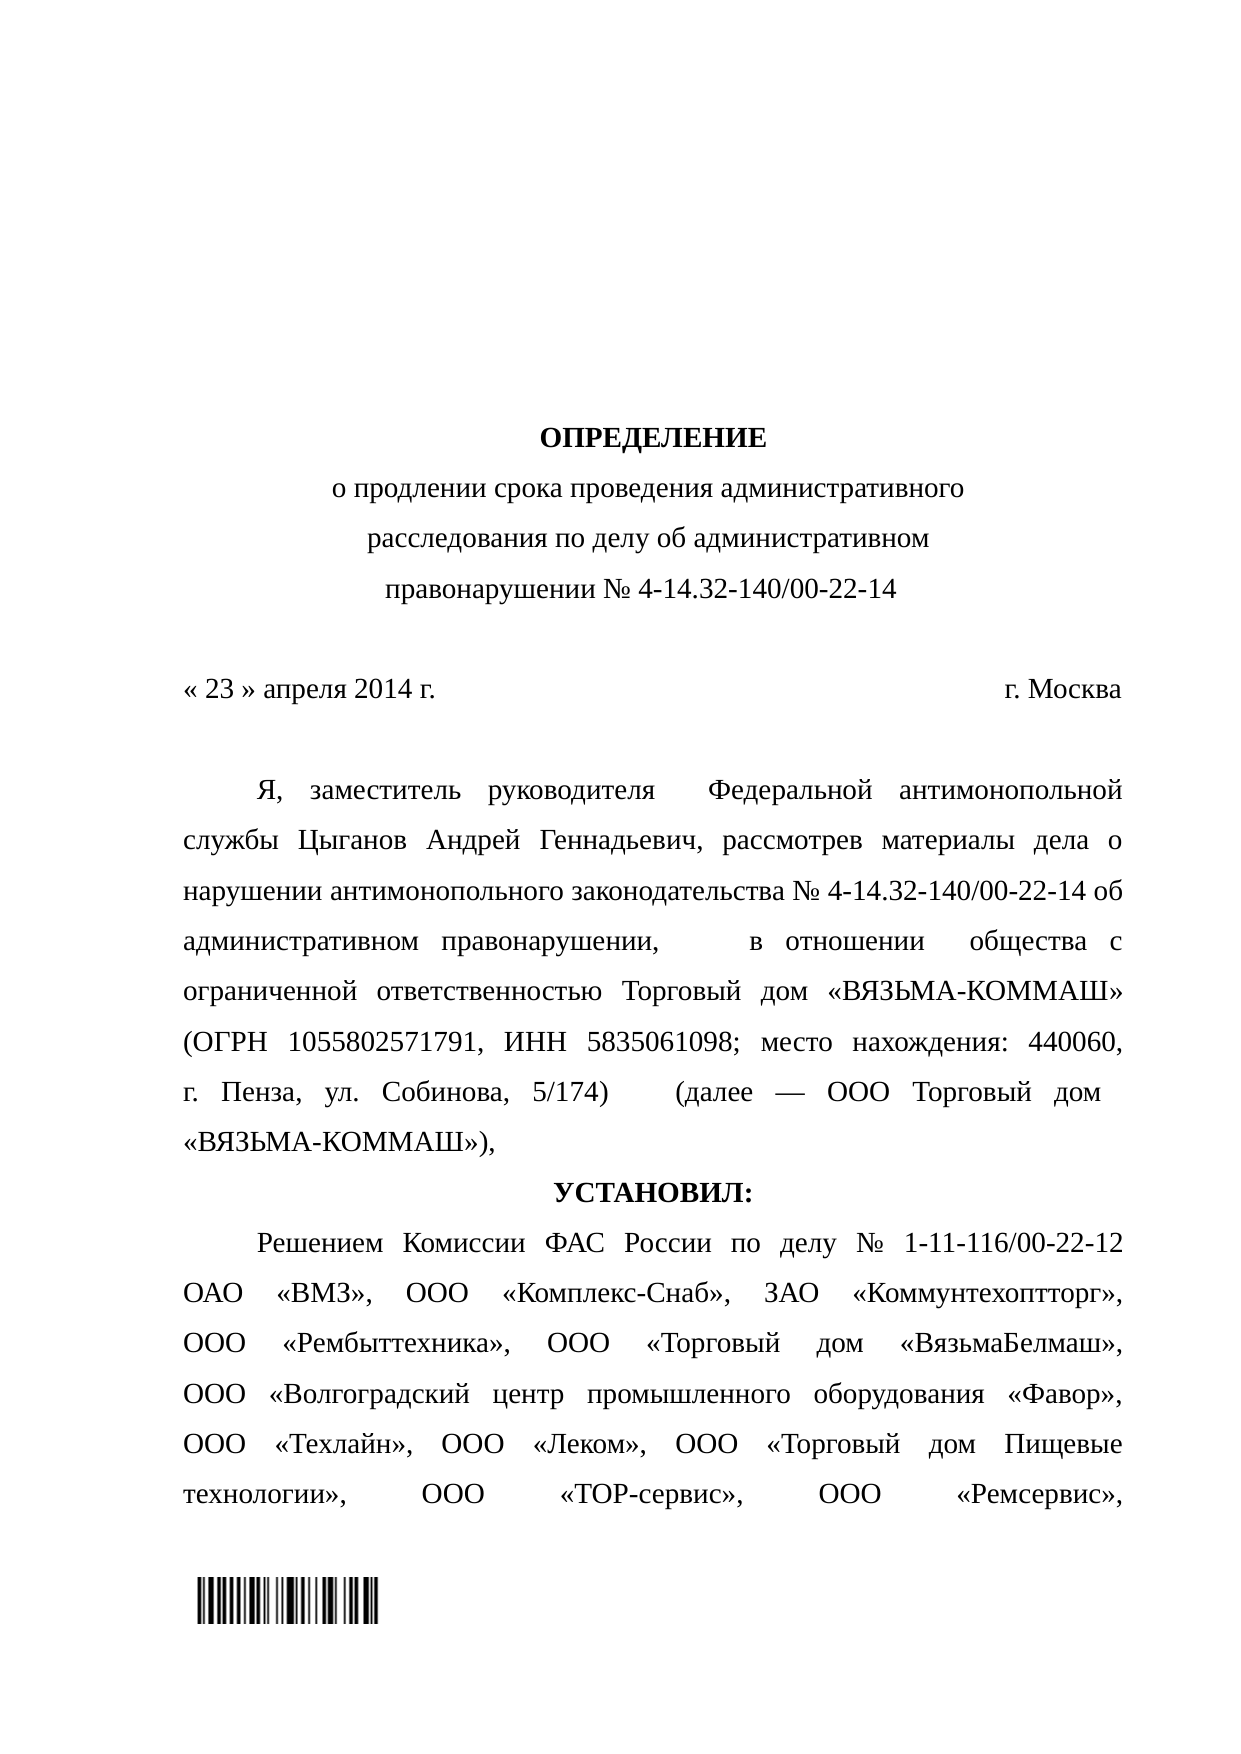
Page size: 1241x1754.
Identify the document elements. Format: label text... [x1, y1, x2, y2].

text « 23 » апреля 2014 г. г. Москва [183, 672, 1123, 705]
text Решением Комиссии ФАС России по делу № 1-11-116/00-22-12 ОАО «ВМЗ», ООО «Комплекс-Снаб», ЗАО «Коммунтехоптторг», ООО «Рембыттехника», ООО «Торговый дом «ВязьмаБелмаш», ООО «Волгоградский центр промышленного оборудования «Фавор», ООО «Техлайн», ООО «Леком», ООО «Торговый дом Пищевые технологии», ООО «ТОР-сервис», ООО «Ремсервис», [183, 1225, 1123, 1510]
text правонарушении № 4-14.32-140/00-22-14 [183, 571, 1113, 604]
picture [182, 1577, 396, 1624]
text ОПРЕДЕЛЕНИЕ [183, 420, 1123, 453]
text Я, заместитель руководителя Федеральной антимонопольной службы Цыганов Андрей Геннадьевич, рассмотрев материалы дела о нарушении антимонопольного законодательства № 4-14.32-140/00-22-14 об административном правонарушении, в отношении общества с ограниченной ответственностью Торговый дом «ВЯЗЬМА-КОММАШ» (ОГРН 1055802571791, ИНН 5835061098; место нахождения: 440060, г. Пенза, ул. Собинова, 5/174) (далее — ООО Торговый дом «ВЯЗЬМА-КОММАШ»), [183, 772, 1123, 1158]
text УСТАНОВИЛ: [183, 1175, 1123, 1208]
text расследования по делу об административном [183, 521, 1113, 554]
text о продлении срока проведения административного [183, 470, 1113, 504]
